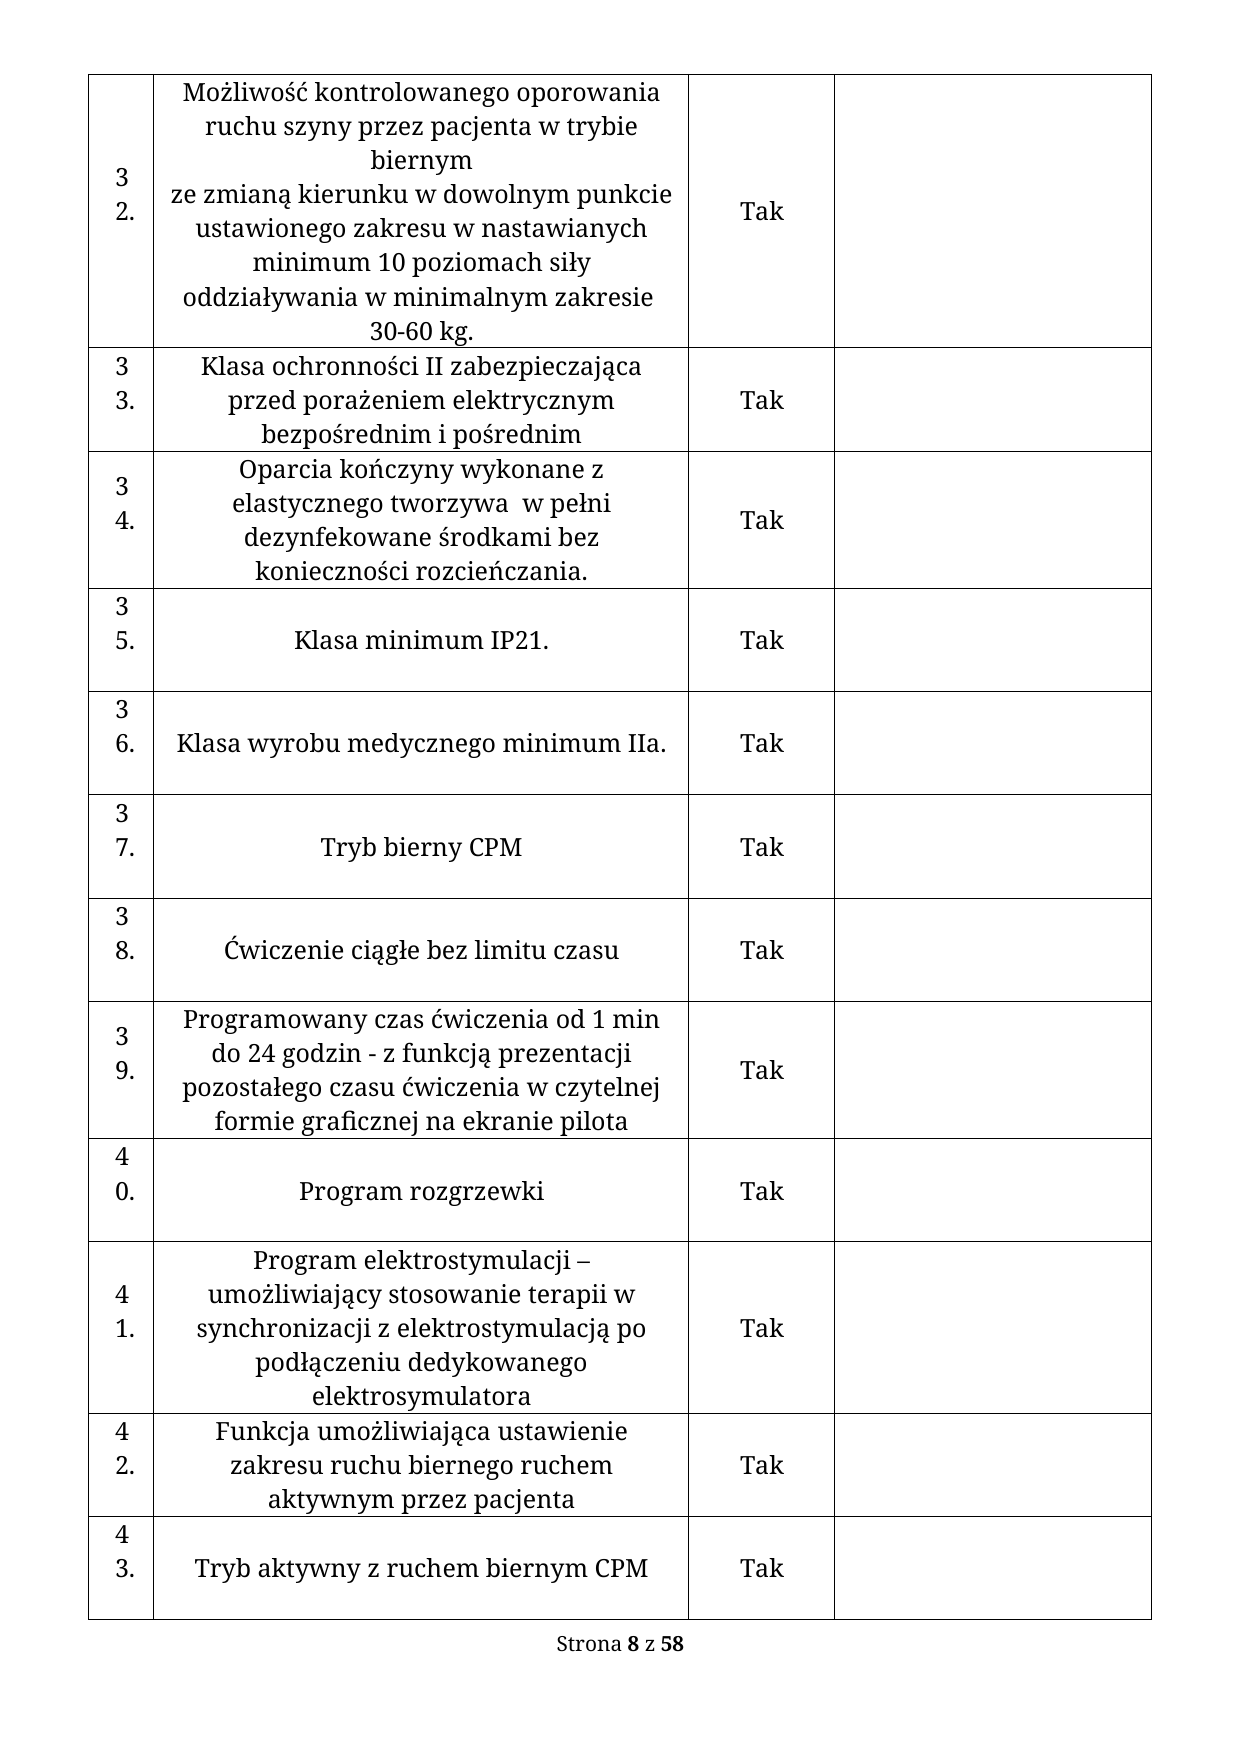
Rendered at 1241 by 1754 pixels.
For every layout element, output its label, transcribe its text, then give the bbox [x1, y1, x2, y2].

table_cell Tak [689, 348, 834, 451]
table_cell Tak [689, 75, 834, 347]
table_cell Tak [689, 589, 834, 691]
table_cell Oparcia kończyny wykonane z elastycznego tworzywa w pełni dezynfekowane środkami bez konieczności rozcieńczania. [154, 452, 688, 588]
table_cell Tak [689, 1002, 834, 1138]
table_cell [89, 452, 153, 588]
table_cell [835, 452, 1151, 588]
table_cell Tryb bierny CPM [154, 795, 688, 897]
table_cell Tak [689, 1517, 834, 1619]
table_cell Tak [689, 795, 834, 897]
table_cell Funkcja umożliwiająca ustawienie zakresu ruchu biernego ruchem aktywnym przez pacjenta [154, 1414, 688, 1516]
table_cell Tak [689, 1414, 834, 1516]
table_cell [835, 348, 1151, 451]
table_cell [835, 589, 1151, 691]
table_cell Programowany czas ćwiczenia od 1 min do 24 godzin - z funkcją prezentacji pozostałego czasu ćwiczenia w czytelnej formie graficznej na ekranie pilota [154, 1002, 688, 1138]
table_cell [835, 692, 1151, 794]
table_cell Tak [689, 1242, 834, 1413]
table_cell Tak [689, 692, 834, 794]
table_cell Klasa wyrobu medycznego minimum IIa. [154, 692, 688, 794]
table_cell [89, 899, 153, 1001]
table_cell Program rozgrzewki [154, 1139, 688, 1241]
table_cell [835, 1139, 1151, 1241]
table_cell [89, 1414, 153, 1516]
table_cell [835, 1517, 1151, 1619]
table_cell [835, 1002, 1151, 1138]
table_cell Tryb aktywny z ruchem biernym CPM [154, 1517, 688, 1619]
table_cell Ćwiczenie ciągłe bez limitu czasu [154, 899, 688, 1001]
table_cell [835, 795, 1151, 897]
table_cell [89, 589, 153, 691]
table_cell [89, 1002, 153, 1138]
table_cell [89, 692, 153, 794]
table_cell Program elektrostymulacji – umożliwiający stosowanie terapii w synchronizacji z elektrostymulacją po podłączeniu dedykowanego elektrosymulatora [154, 1242, 688, 1413]
table_cell [835, 899, 1151, 1001]
table_cell [89, 795, 153, 897]
table_cell Klasa ochronności II zabezpieczająca przed porażeniem elektrycznym bezpośrednim i pośrednim [154, 348, 688, 451]
table_cell Klasa minimum IP21. [154, 589, 688, 691]
table_cell Tak [689, 452, 834, 588]
table_cell [835, 1414, 1151, 1516]
table_cell Tak [689, 899, 834, 1001]
table_cell [835, 75, 1151, 347]
table_cell [89, 1139, 153, 1241]
table_cell [89, 1517, 153, 1619]
table_cell [89, 1242, 153, 1413]
table_cell [835, 1242, 1151, 1413]
table_cell [89, 75, 153, 347]
table_cell [89, 348, 153, 451]
table_cell Tak [689, 1139, 834, 1241]
table_cell Możliwość kontrolowanego oporowania ruchu szyny przez pacjenta w trybie biernym ze zmianą kierunku w dowolnym punkcie ustawionego zakresu w nastawianych minimum 10 poziomach siły oddziaływania w minimalnym zakresie 30-60 kg. [154, 75, 688, 347]
